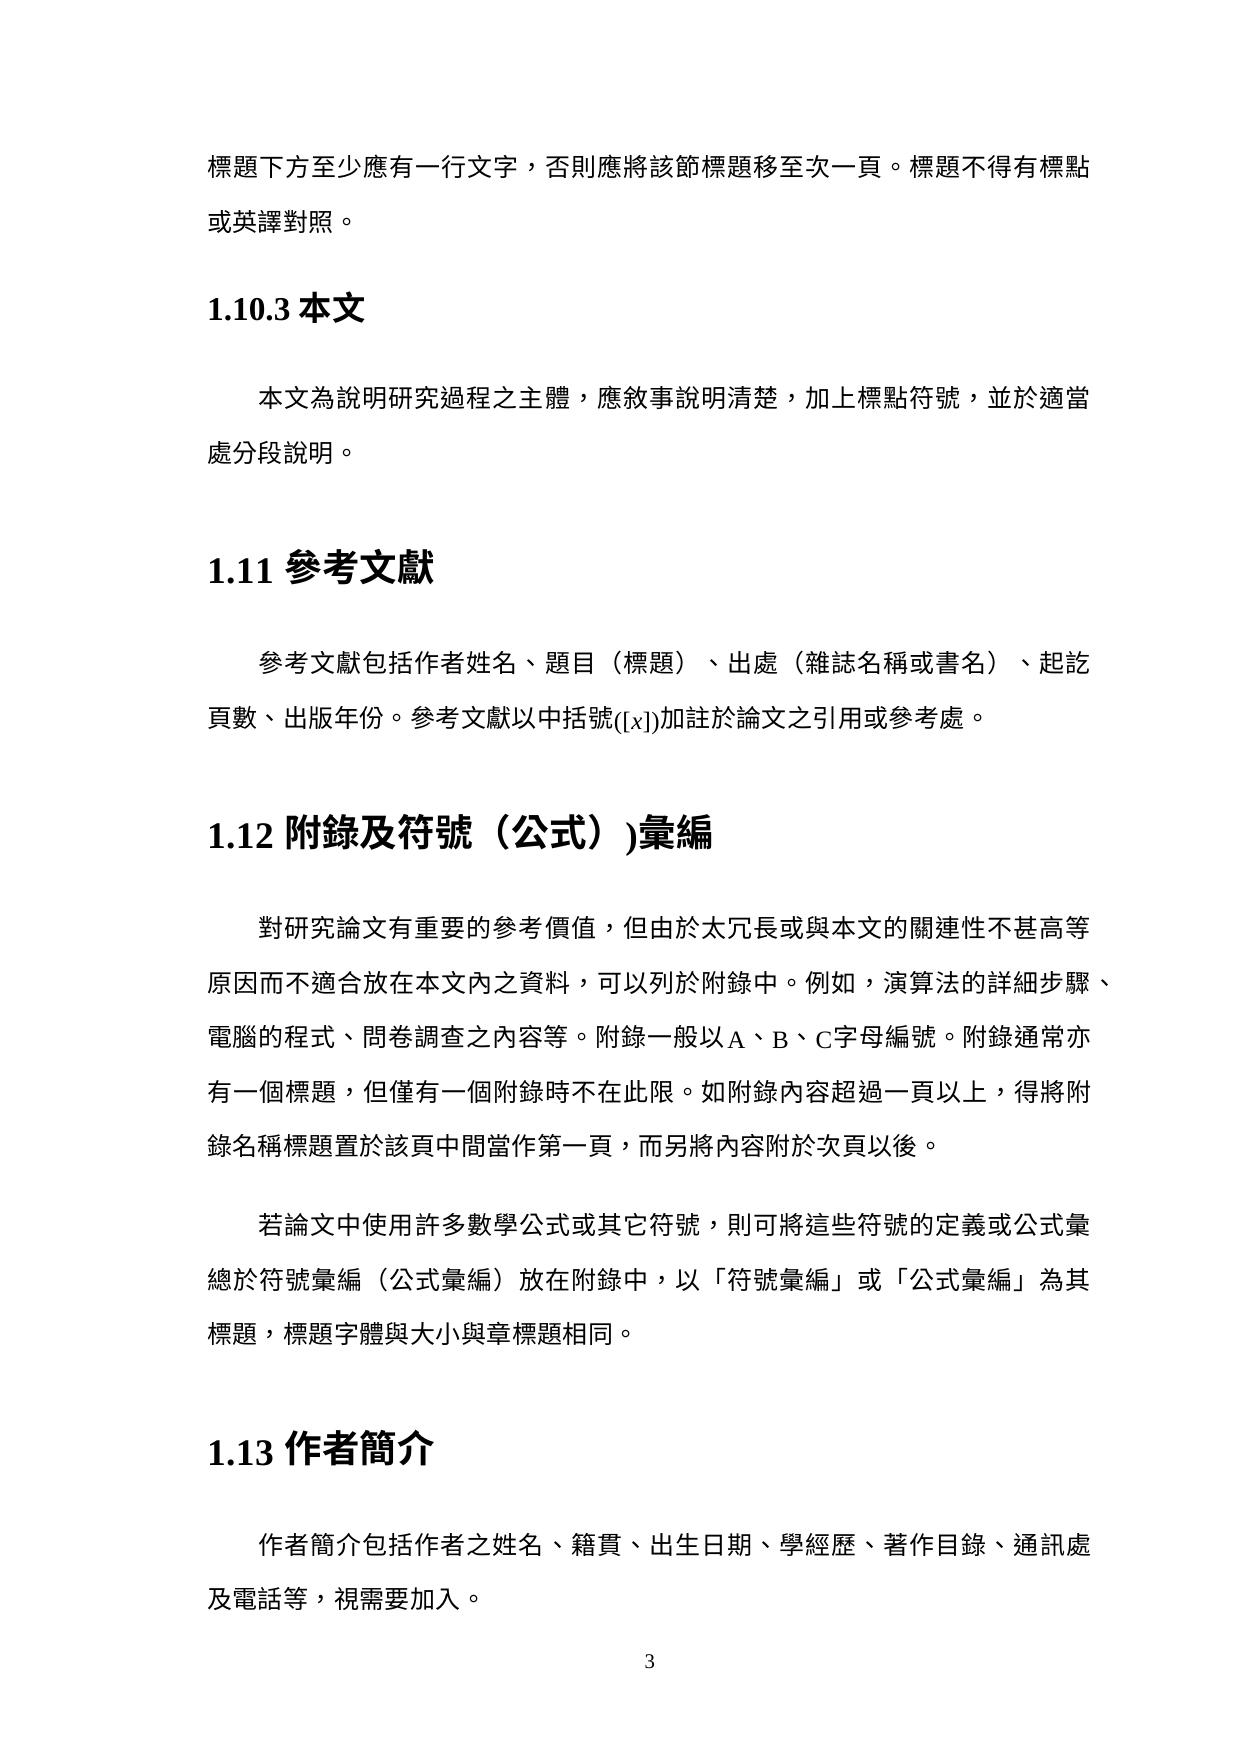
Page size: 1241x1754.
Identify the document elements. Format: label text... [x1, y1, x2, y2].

text 參考文獻包括作者姓名、題目（標題）、出處（雜誌名稱或書名）、起訖頁數、出版年份。參考文獻以中括號([x])加註於論文之引用或參考處。 [207, 644, 1092, 734]
subtitle 1.10.3 本文 [207, 281, 1092, 330]
text 標題下方至少應有一行文字，否則應將該節標題移至次一頁。標題不得有標點或英譯對照。 [207, 148, 1092, 238]
subtitle 1.11 參考文獻 [207, 537, 1092, 592]
subtitle 1.12 附錄及符號（公式）)彙編 [207, 803, 1092, 857]
text 作者簡介包括作者之姓名、籍貫、出生日期、學經歷、著作目錄、通訊處及電話等，視需要加入。 [207, 1525, 1092, 1616]
text 本文為說明研究過程之主體，應敘事說明清楚，加上標點符號，並於適當處分段說明。 [207, 379, 1092, 469]
subtitle 1.13 作者簡介 [207, 1419, 1092, 1473]
text 對研究論文有重要的參考價值，但由於太冗長或與本文的關連性不甚高等原因而不適合放在本文內之資料，可以列於附錄中。例如，演算法的詳細步驟、電腦的程式、問卷調查之內容等。附錄一般以A、B、C字母編號。附錄通常亦有一個標題，但僅有一個附錄時不在此限。如附錄內容超過一頁以上，得將附錄名稱標題置於該頁中間當作第一頁，而另將內容附於次頁以後。 [207, 909, 1092, 1163]
text 若論文中使用許多數學公式或其它符號，則可將這些符號的定義或公式彙總於符號彙編（公式彙編）放在附錄中，以「符號彙編」或「公式彙編」為其標題，標題字體與大小與章標題相同。 [207, 1206, 1092, 1351]
